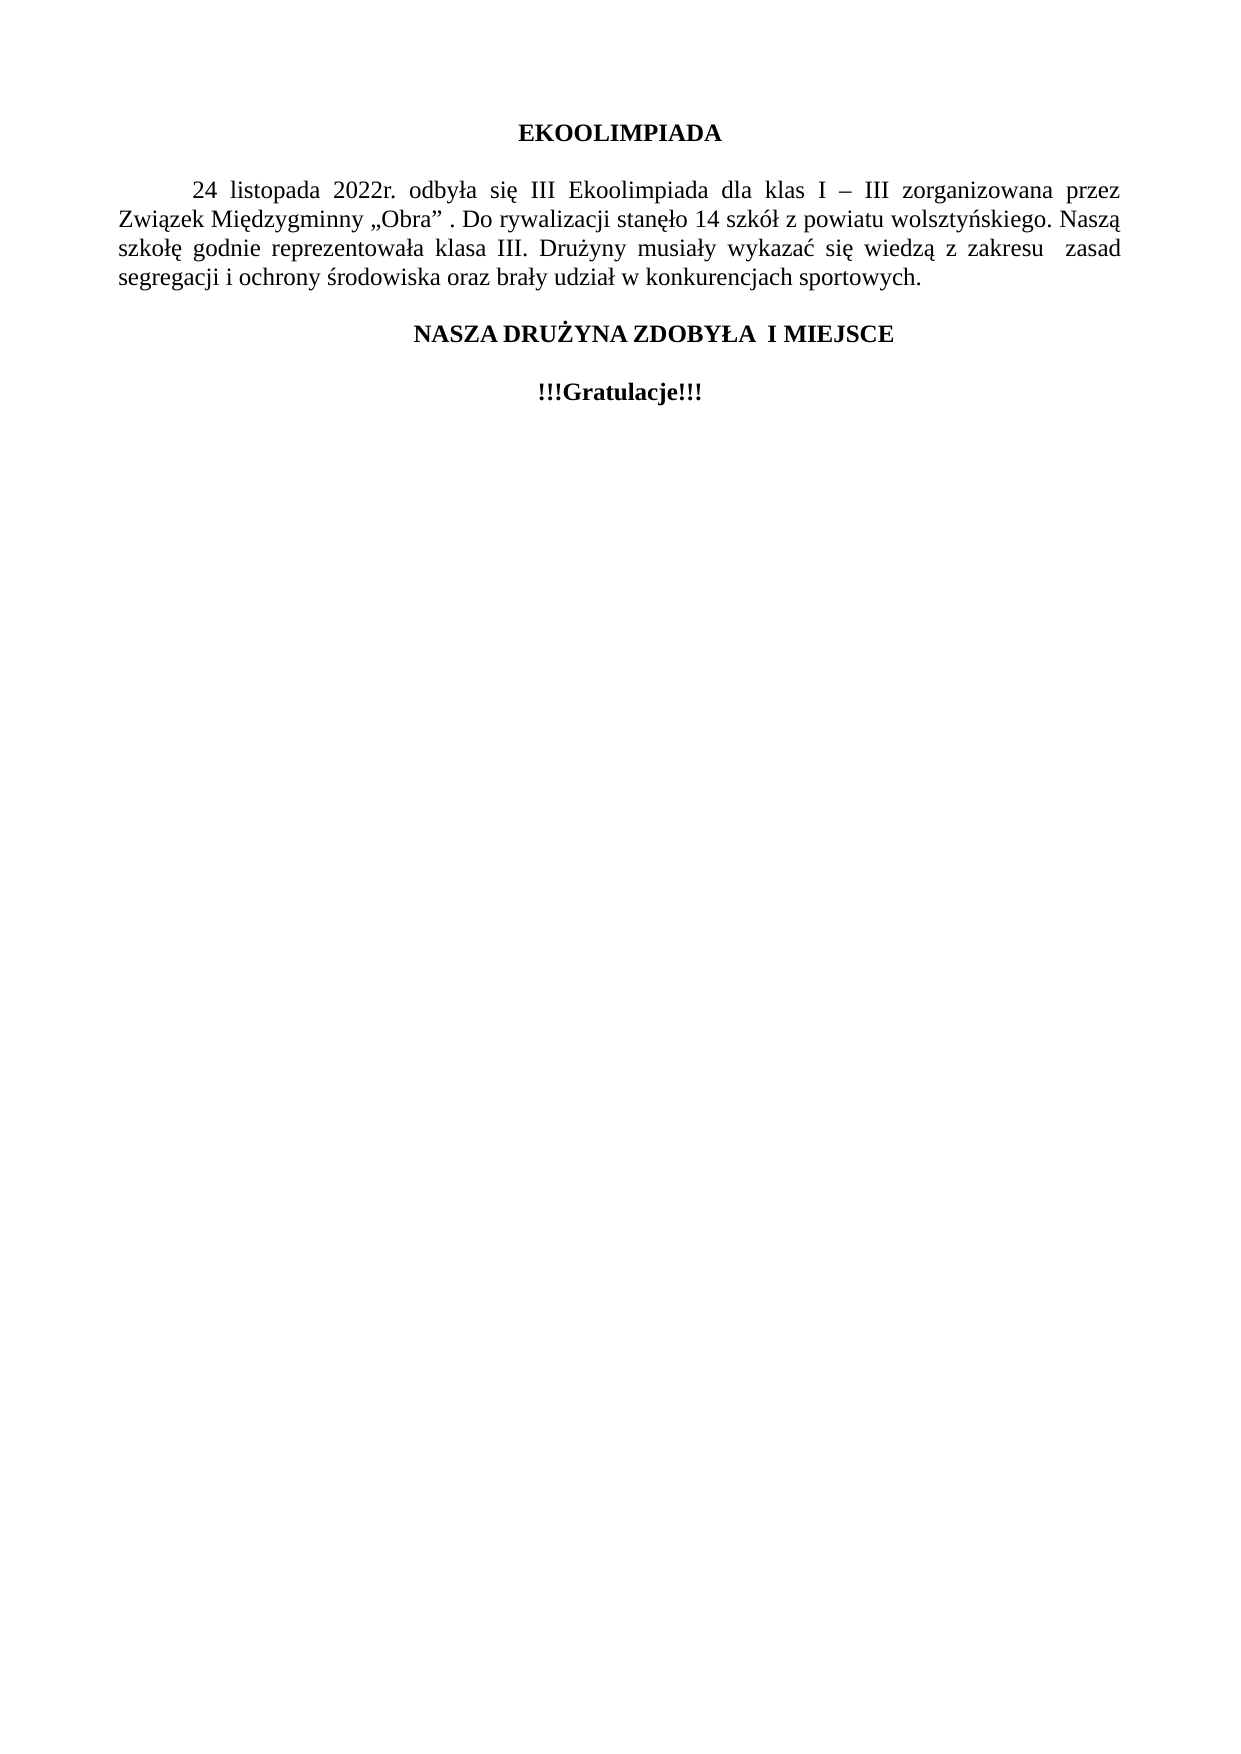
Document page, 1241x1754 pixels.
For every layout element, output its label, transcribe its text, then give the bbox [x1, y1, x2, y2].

text NASZA DRUŻYNA ZDOBYŁA I MIEJSCE [118, 319, 1122, 348]
text 24 listopada 2022r. odbyła się III Ekoolimpiada dla klas I – III zorganizowana przez Związek Międzygminny „Obra” . Do rywalizacji stanęło 14 szkół z powiatu wolsztyńskiego. Naszą szkołę godnie reprezentowała klasa III. Drużyny musiały wykazać się wiedzą z zakresu zasad segregacji i ochrony środowiska oraz brały udział w konkurencjach sportowych. [118, 176, 1122, 291]
text EKOOLIMPIADA [118, 118, 1122, 147]
text !!!Gratulacje!!! [118, 377, 1122, 406]
